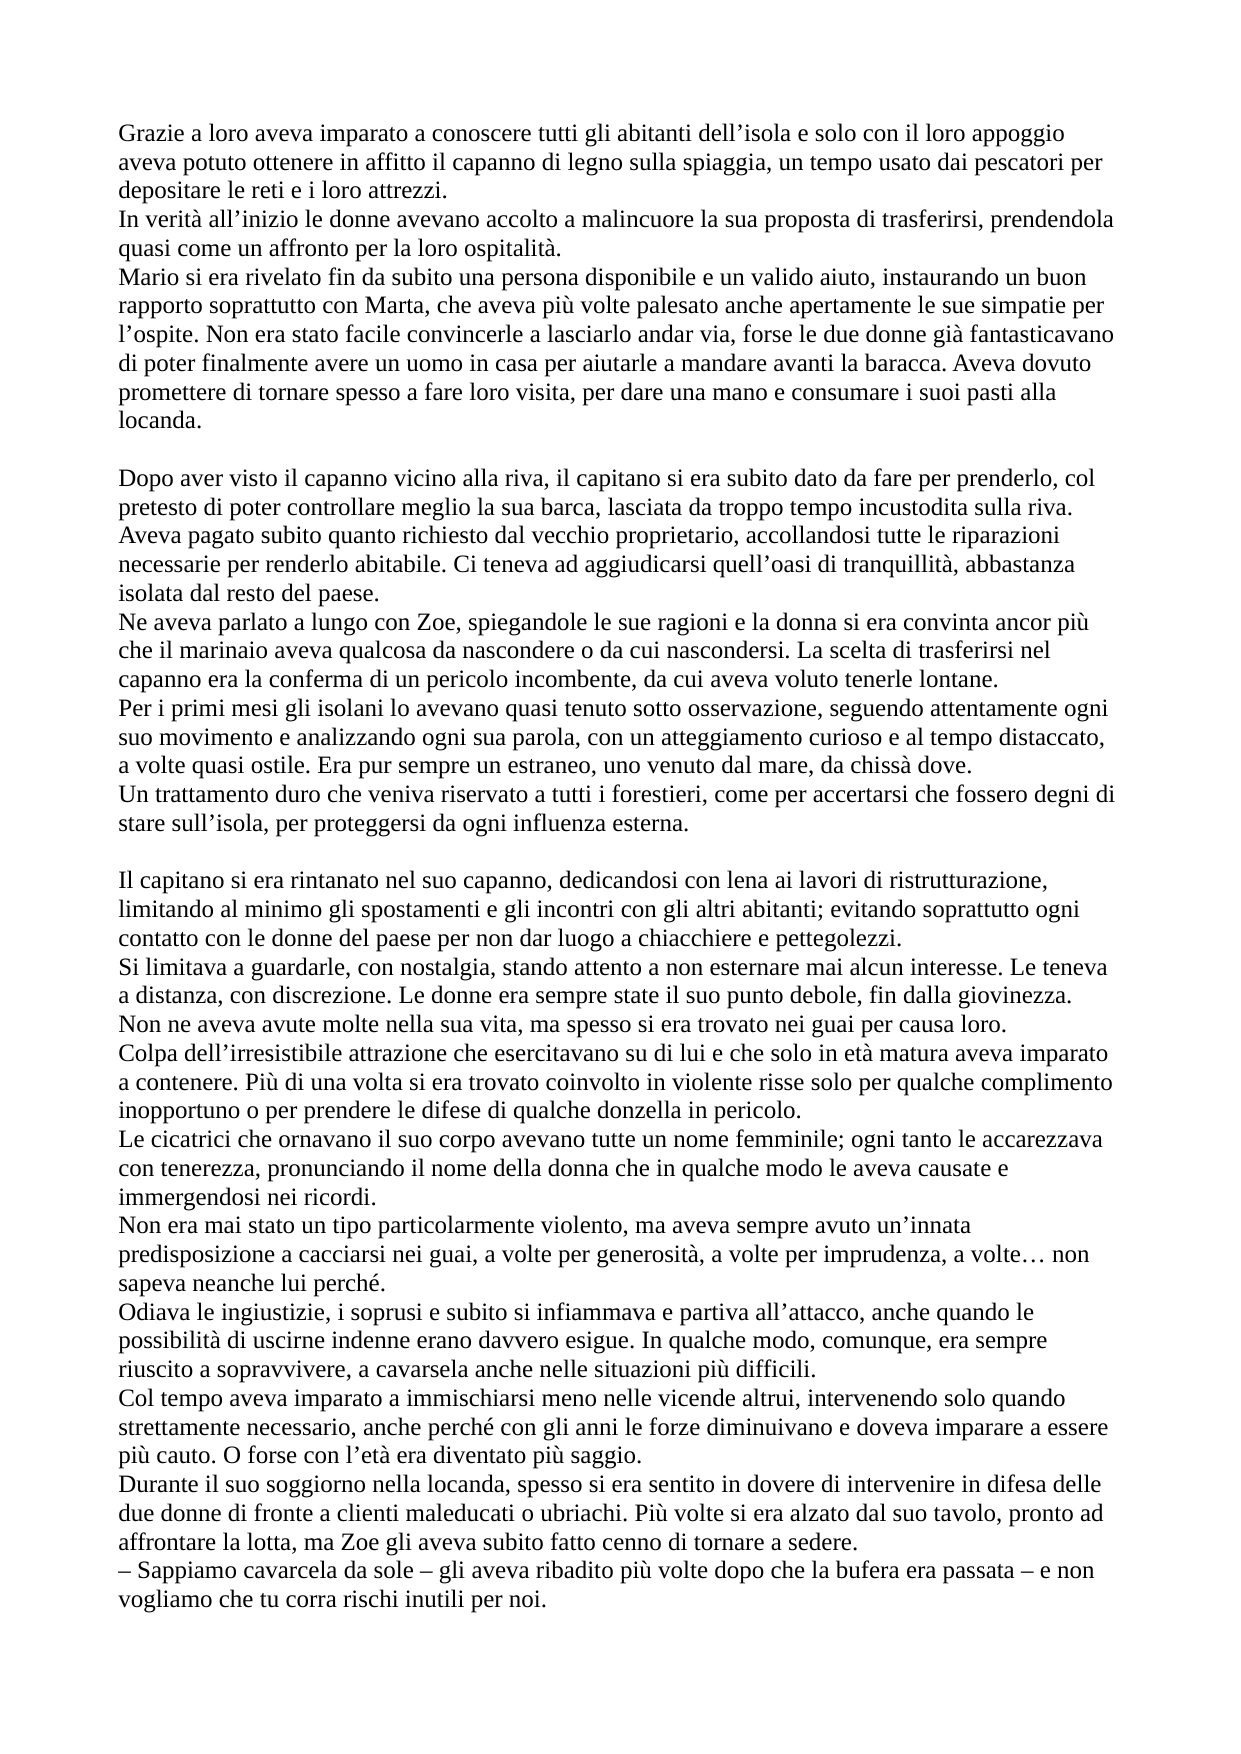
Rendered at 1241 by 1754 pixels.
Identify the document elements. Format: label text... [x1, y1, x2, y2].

text Non era mai stato un tipo particolarmente violento, ma aveva sempre avuto un’innata predisposizione a cacciarsi nei guai, a volte per generosità, a volte per imprudenza, a volte… non sapeva neanche lui perché. [118, 1211, 1122, 1297]
text Col tempo aveva imparato a immischiarsi meno nelle vicende altrui, intervenendo solo quando strettamente necessario, anche perché con gli anni le forze diminuivano e doveva imparare a essere più cauto. O forse con l’età era diventato più saggio. [118, 1383, 1122, 1469]
text – Sappiamo cavarcela da sole – gli aveva ribadito più volte dopo che la bufera era passata – e non vogliamo che tu corra rischi inutili per noi. [118, 1556, 1122, 1613]
text Il capitano si era rintanato nel suo capanno, dedicandosi con lena ai lavori di ristrutturazione, limitando al minimo gli spostamenti e gli incontri con gli altri abitanti; evitando soprattutto ogni contatto con le donne del paese per non dar luogo a chiacchiere e pettegolezzi. Si limitava a guardarle, con nostalgia, stando attento a non esternare mai alcun interesse. Le teneva a distanza, con discrezione. Le donne era sempre state il suo punto debole, fin dalla giovinezza. Non ne aveva avute molte nella sua vita, ma spesso si era trovato nei guai per causa loro. Colpa dell’irresistibile attrazione che esercitavano su di lui e che solo in età matura aveva imparato a contenere. Più di una volta si era trovato coinvolto in violente risse solo per qualche complimento inopportuno o per prendere le difese di qualche donzella in pericolo. Le cicatrici che ornavano il suo corpo avevano tutte un nome femminile; ogni tanto le accarezzava con tenerezza, pronunciando il nome della donna che in qualche modo le aveva causate e immergendosi nei ricordi. [118, 866, 1122, 1211]
text Mario si era rivelato fin da subito una persona disponibile e un valido aiuto, instaurando un buon rapporto soprattutto con Marta, che aveva più volte palesato anche apertamente le sue simpatie per l’ospite. Non era stato facile convincerle a lasciarlo andar via, forse le due donne già fantasticavano di poter finalmente avere un uomo in casa per aiutarle a mandare avanti la baracca. Aveva dovuto promettere di tornare spesso a fare loro visita, per dare una mano e consumare i suoi pasti alla locanda. [118, 262, 1122, 434]
text Durante il suo soggiorno nella locanda, spesso si era sentito in dovere di intervenire in difesa delle due donne di fronte a clienti maleducati o ubriachi. Più volte si era alzato dal suo tavolo, pronto ad affrontare la lotta, ma Zoe gli aveva subito fatto cenno di tornare a sedere. [118, 1469, 1122, 1556]
text Odiava le ingiustizie, i soprusi e subito si infiammava e partiva all’attacco, anche quando le possibilità di uscirne indenne erano davvero esigue. In qualche modo, comunque, era sempre riuscito a sopravvivere, a cavarsela anche nelle situazioni più difficili. [118, 1297, 1122, 1383]
text Per i primi mesi gli isolani lo avevano quasi tenuto sotto osservazione, seguendo attentamente ogni suo movimento e analizzando ogni sua parola, con un atteggiamento curioso e al tempo distaccato, a volte quasi ostile. Era pur sempre un estraneo, uno venuto dal mare, da chissà dove. Un trattamento duro che veniva riservato a tutti i forestieri, come per accertarsi che fossero degni di stare sull’isola, per proteggersi da ogni influenza esterna. [118, 693, 1122, 837]
text Ne aveva parlato a lungo con Zoe, spiegandole le sue ragioni e la donna si era convinta ancor più che il marinaio aveva qualcosa da nascondere o da cui nascondersi. La scelta di trasferirsi nel capanno era la conferma di un pericolo incombente, da cui aveva voluto tenerle lontane. [118, 607, 1122, 693]
text Grazie a loro aveva imparato a conoscere tutti gli abitanti dell’isola e solo con il loro appoggio aveva potuto ottenere in affitto il capanno di legno sulla spiaggia, un tempo usato dai pescatori per depositare le reti e i loro attrezzi. [118, 118, 1122, 204]
text Dopo aver visto il capanno vicino alla riva, il capitano si era subito dato da fare per prenderlo, col pretesto di poter controllare meglio la sua barca, lasciata da troppo tempo incustodita sulla riva. Aveva pagato subito quanto richiesto dal vecchio proprietario, accollandosi tutte le riparazioni necessarie per renderlo abitabile. Ci teneva ad aggiudicarsi quell’oasi di tranquillità, abbastanza isolata dal resto del paese. [118, 463, 1122, 607]
text In verità all’inizio le donne avevano accolto a malincuore la sua proposta di trasferirsi, prendendola quasi come un affronto per la loro ospitalità. [118, 204, 1122, 262]
